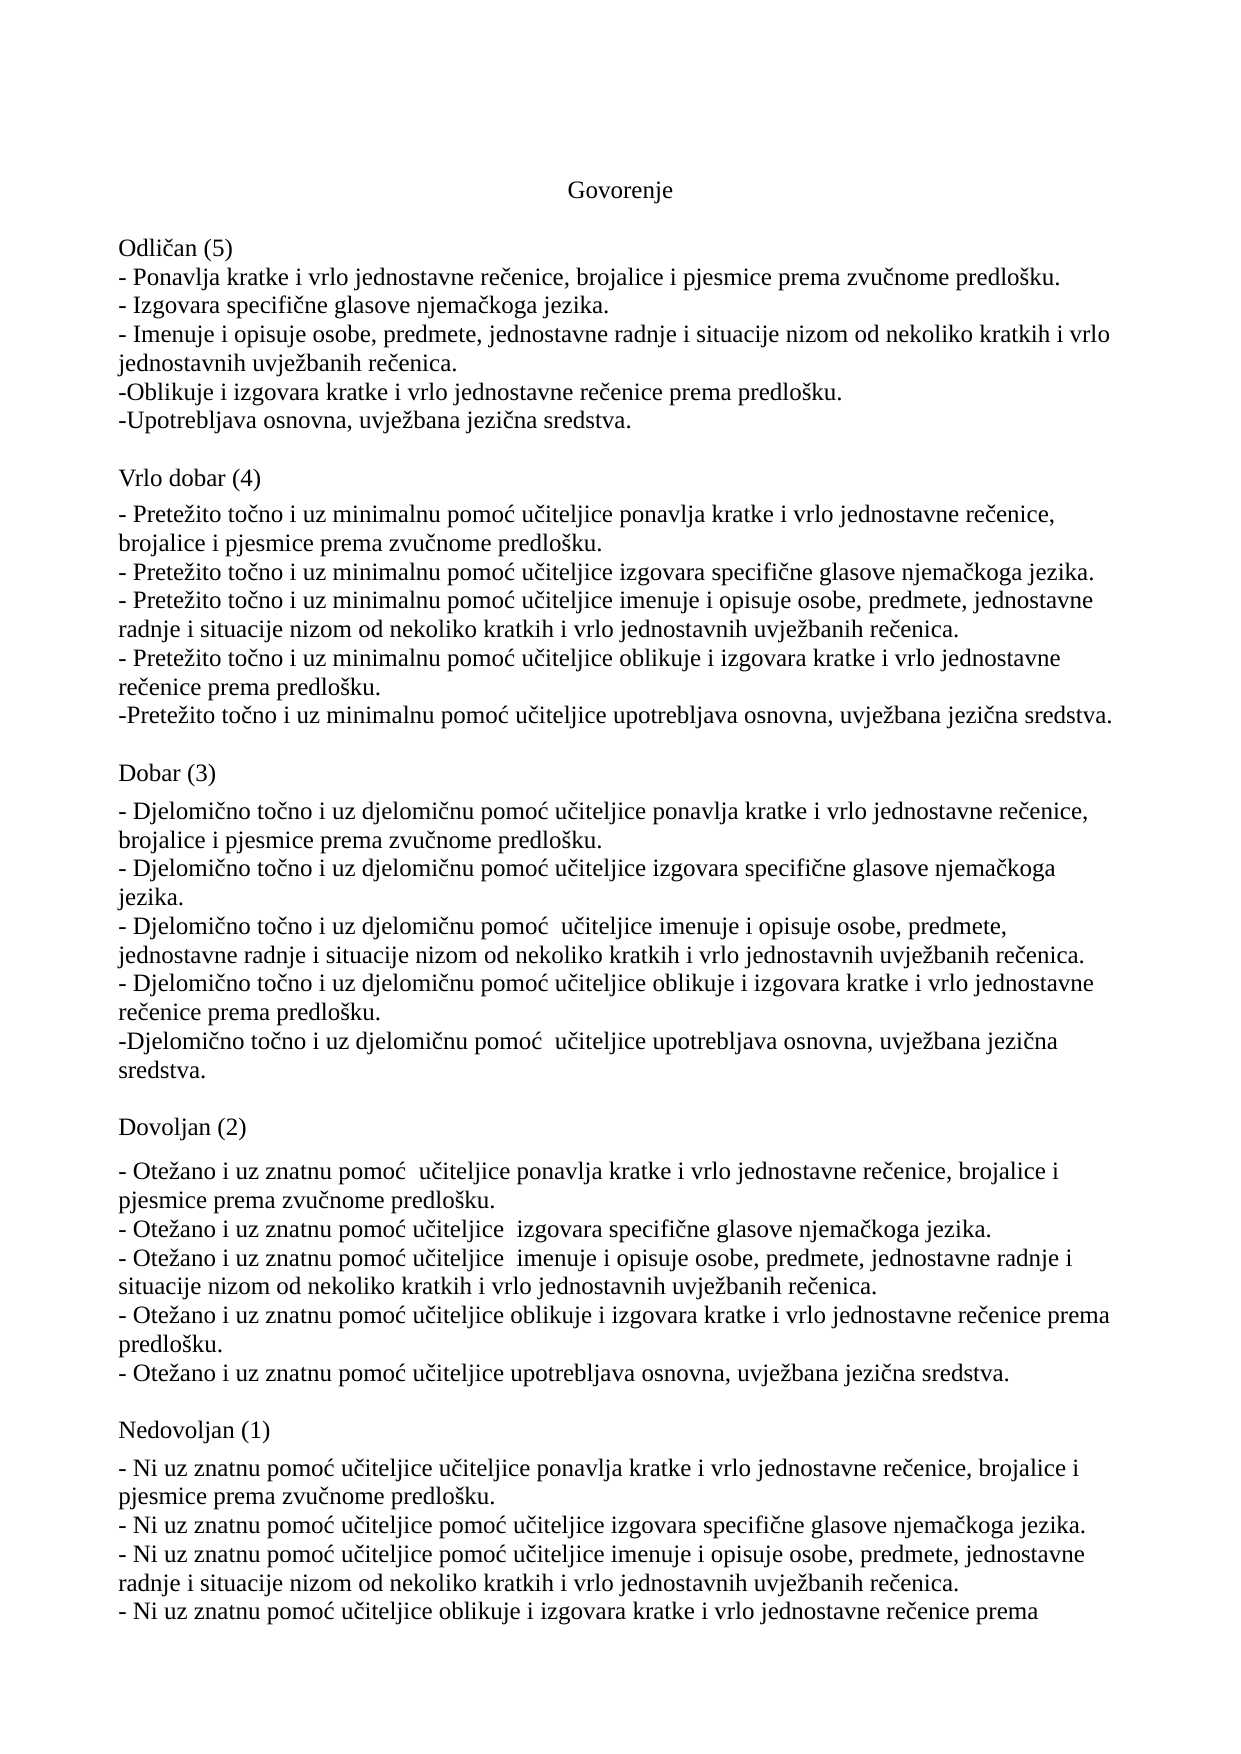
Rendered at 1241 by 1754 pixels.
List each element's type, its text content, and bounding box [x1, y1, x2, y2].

table_cell - Otežano i uz znatnu pomoć učiteljice ponavlja kratke i vrlo jednostavne rečenice, brojalice i pjesmice prema zvučnome predlošku. - Otežano i uz znatnu pomoć učiteljice izgovara specifične glasove njemačkoga jezika. - Otežano i uz znatnu pomoć učiteljice imenuje i opisuje osobe, predmete, jednostavne radnje i situacije nizom od nekoliko kratkih i vrlo jednostavnih uvježbanih rečenica. - Otežano i uz znatnu pomoć učiteljice oblikuje i izgovara kratke i vrlo jednostavne rečenice prema predlošku. - Otežano i uz znatnu pomoć učiteljice upotrebljava osnovna, uvježbana jezična sredstva. [118, 1156, 1122, 1415]
table_cell Nedovoljan (1) [118, 1415, 1122, 1453]
text Govorenje [118, 176, 1122, 204]
table_cell - Ponavlja kratke i vrlo jednostavne rečenice, brojalice i pjesmice prema zvučnome predlošku. - Izgovara specifične glasove njemačkoga jezika. - Imenuje i opisuje osobe, predmete, jednostavne radnje i situacije nizom od nekoliko kratkih i vrlo jednostavnih uvježbanih rečenica. -Oblikuje i izgovara kratke i vrlo jednostavne rečenice prema predlošku. -Upotrebljava osnovna, uvježbana jezična sredstva. [118, 262, 1122, 463]
table_header Odličan (5) [118, 233, 1122, 262]
table_cell - Pretežito točno i uz minimalnu pomoć učiteljice ponavlja kratke i vrlo jednostavne rečenice, brojalice i pjesmice prema zvučnome predlošku. - Pretežito točno i uz minimalnu pomoć učiteljice izgovara specifične glasove njemačkoga jezika. - Pretežito točno i uz minimalnu pomoć učiteljice imenuje i opisuje osobe, predmete, jednostavne radnje i situacije nizom od nekoliko kratkih i vrlo jednostavnih uvježbanih rečenica. - Pretežito točno i uz minimalnu pomoć učiteljice oblikuje i izgovara kratke i vrlo jednostavne rečenice prema predlošku. -Pretežito točno i uz minimalnu pomoć učiteljice upotrebljava osnovna, uvježbana jezična sredstva. [118, 499, 1122, 758]
table_cell Dovoljan (2) [118, 1112, 1122, 1156]
table_cell Dobar (3) [118, 758, 1122, 796]
table_cell Vrlo dobar (4) [118, 463, 1122, 499]
table_cell - Ni uz znatnu pomoć učiteljice učiteljice ponavlja kratke i vrlo jednostavne rečenice, brojalice i pjesmice prema zvučnome predlošku. - Ni uz znatnu pomoć učiteljice pomoć učiteljice izgovara specifične glasove njemačkoga jezika. - Ni uz znatnu pomoć učiteljice pomoć učiteljice imenuje i opisuje osobe, predmete, jednostavne radnje i situacije nizom od nekoliko kratkih i vrlo jednostavnih uvježbanih rečenica. - Ni uz znatnu pomoć učiteljice oblikuje i izgovara kratke i vrlo jednostavne rečenice prema [118, 1453, 1122, 1625]
table_cell - Djelomično točno i uz djelomičnu pomoć učiteljice ponavlja kratke i vrlo jednostavne rečenice, brojalice i pjesmice prema zvučnome predlošku. - Djelomično točno i uz djelomičnu pomoć učiteljice izgovara specifične glasove njemačkoga jezika. - Djelomično točno i uz djelomičnu pomoć učiteljice imenuje i opisuje osobe, predmete, jednostavne radnje i situacije nizom od nekoliko kratkih i vrlo jednostavnih uvježbanih rečenica. - Djelomično točno i uz djelomičnu pomoć učiteljice oblikuje i izgovara kratke i vrlo jednostavne rečenice prema predlošku. -Djelomično točno i uz djelomičnu pomoć učiteljice upotrebljava osnovna, uvježbana jezična sredstva. [118, 796, 1122, 1112]
